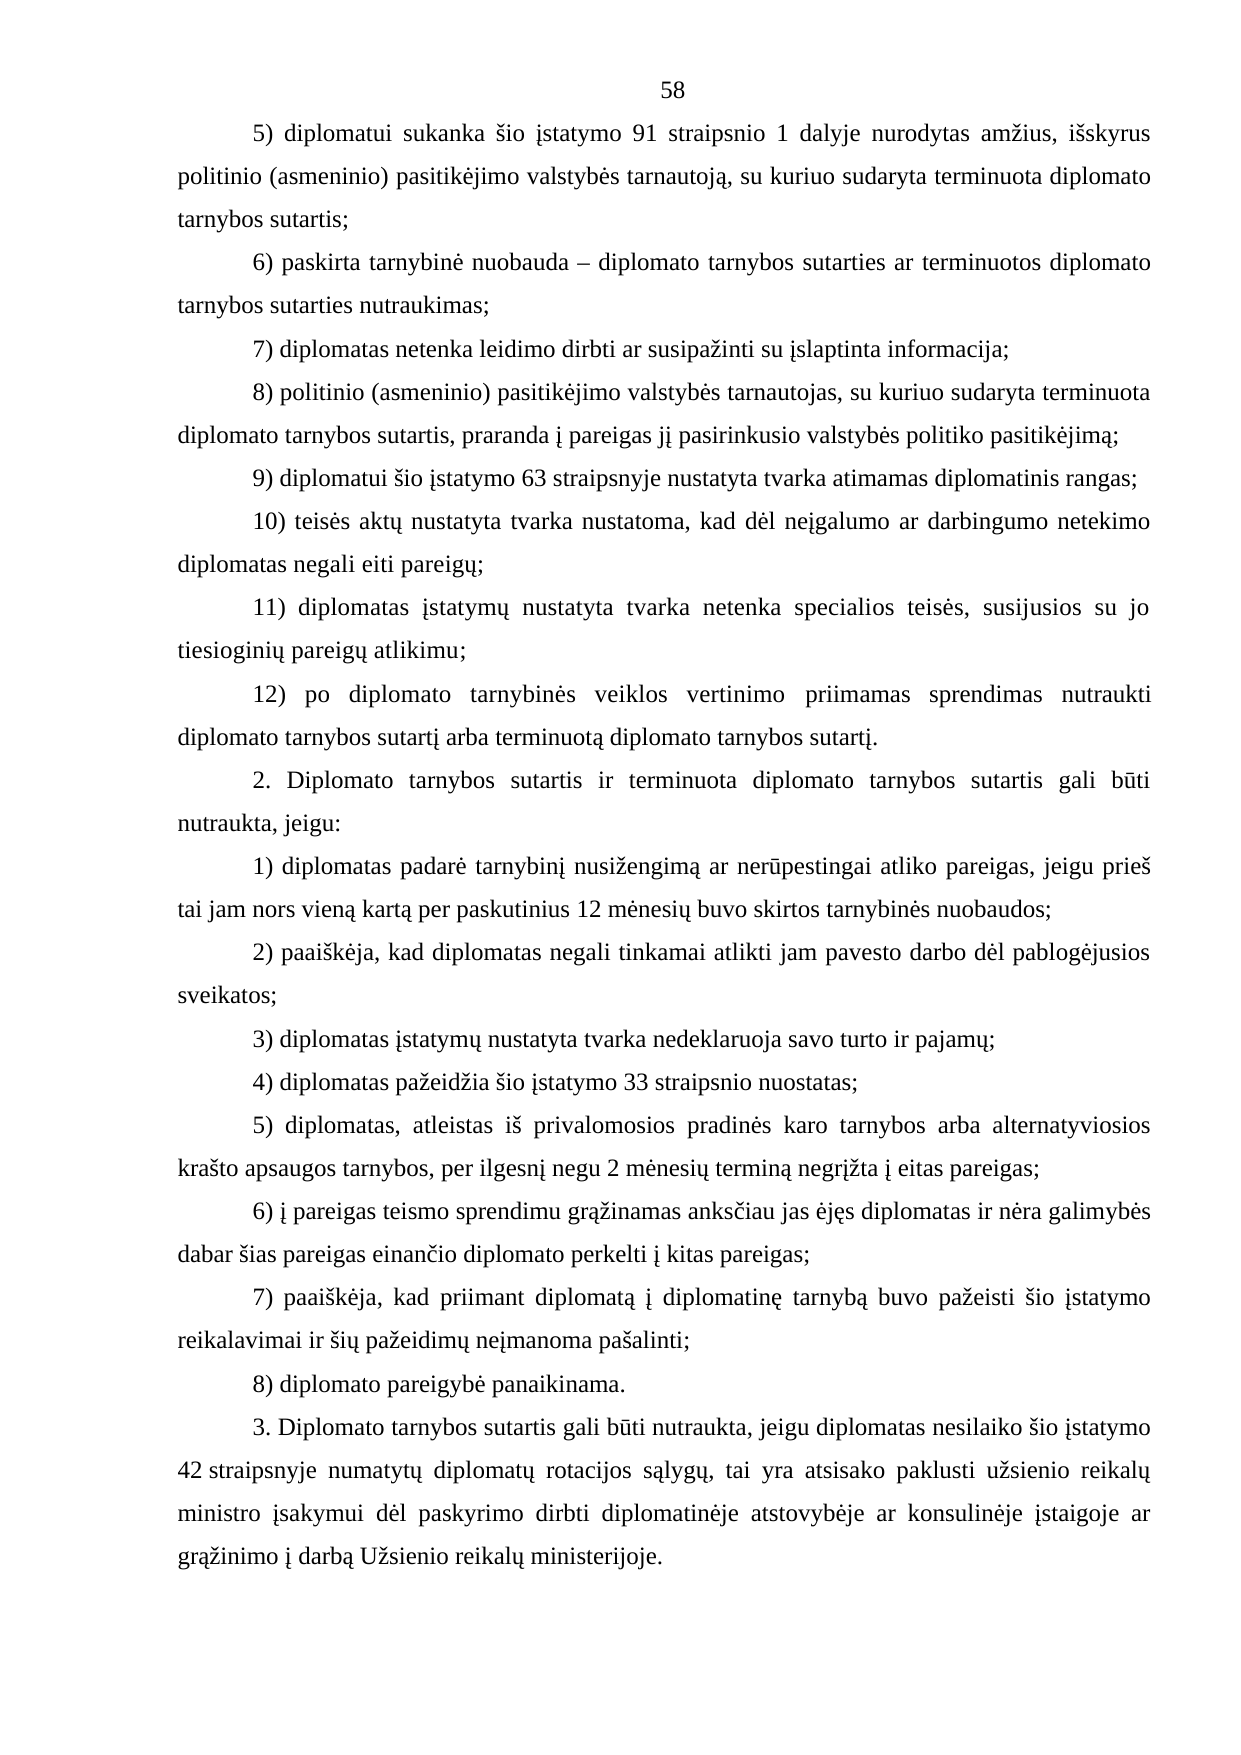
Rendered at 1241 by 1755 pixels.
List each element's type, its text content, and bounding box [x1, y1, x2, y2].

text 5) diplomatui sukanka šio įstatymo 91 straipsnio 1 dalyje nurodytas amžius, išskyrus politinio (asmeninio) pasitikėjimo valstybės tarnautoją, su kuriuo sudaryta terminuota diplomato tarnybos sutartis; [177, 118, 1152, 233]
text 6) į pareigas teismo sprendimu grąžinamas anksčiau jas ėjęs diplomatas ir nėra galimybės dabar šias pareigas einančio diplomato perkelti į kitas pareigas; [177, 1196, 1152, 1268]
text 10) teisės aktų nustatyta tvarka nustatoma, kad dėl neįgalumo ar darbingumo netekimo diplomatas negali eiti pareigų; [177, 506, 1152, 578]
text 5) diplomatas, atleistas iš privalomosios pradinės karo tarnybos arba alternatyviosios krašto apsaugos tarnybos, per ilgesnį negu 2 mėnesių terminą negrįžta į eitas pareigas; [177, 1110, 1152, 1182]
text 6) paskirta tarnybinė nuobauda – diplomato tarnybos sutarties ar terminuotos diplomato tarnybos sutarties nutraukimas; [177, 247, 1152, 319]
text 4) diplomatas pažeidžia šio įstatymo 33 straipsnio nuostatas; [177, 1067, 1152, 1096]
text 1) diplomatas padarė tarnybinį nusižengimą ar nerūpestingai atliko pareigas, jeigu prieš tai jam nors vieną kartą per paskutinius 12 mėnesių buvo skirtos tarnybinės nuobaudos; [177, 851, 1152, 923]
text 7) paaiškėja, kad priimant diplomatą į diplomatinę tarnybą buvo pažeisti šio įstatymo reikalavimai ir šių pažeidimų neįmanoma pašalinti; [177, 1282, 1152, 1354]
text 12) po diplomato tarnybinės veiklos vertinimo priimamas sprendimas nutraukti diplomato tarnybos sutartį arba terminuotą diplomato tarnybos sutartį. [177, 679, 1152, 751]
text 8) politinio (asmeninio) pasitikėjimo valstybės tarnautojas, su kuriuo sudaryta terminuota diplomato tarnybos sutartis, praranda į pareigas jį pasirinkusio valstybės politiko pasitikėjimą; [177, 377, 1152, 449]
text 7) diplomatas netenka leidimo dirbti ar susipažinti su įslaptinta informacija; [177, 334, 1152, 362]
text 3) diplomatas įstatymų nustatyta tvarka nedeklaruoja savo turto ir pajamų; [177, 1024, 1152, 1052]
text 9) diplomatui šio įstatymo 63 straipsnyje nustatyta tvarka atimamas diplomatinis rangas; [177, 463, 1152, 492]
text 8) diplomato pareigybė panaikinama. [177, 1369, 1152, 1397]
text 11) diplomatas įstatymų nustatyta tvarka netenka specialios teisės, susijusios su jo tiesioginių pareigų atlikimu; [177, 592, 1152, 664]
text 3. Diplomato tarnybos sutartis gali būti nutraukta, jeigu diplomatas nesilaiko šio įstatymo 42 straipsnyje numatytų diplomatų rotacijos sąlygų, tai yra atsisako paklusti užsienio reikalų ministro įsakymui dėl paskyrimo dirbti diplomatinėje atstovybėje ar konsulinėje įstaigoje ar grąžinimo į darbą Užsienio reikalų ministerijoje. [177, 1412, 1152, 1570]
text 2. Diplomato tarnybos sutartis ir terminuota diplomato tarnybos sutartis gali būti nutraukta, jeigu: [177, 765, 1152, 837]
text 2) paaiškėja, kad diplomatas negali tinkamai atlikti jam pavesto darbo dėl pablogėjusios sveikatos; [177, 937, 1152, 1009]
